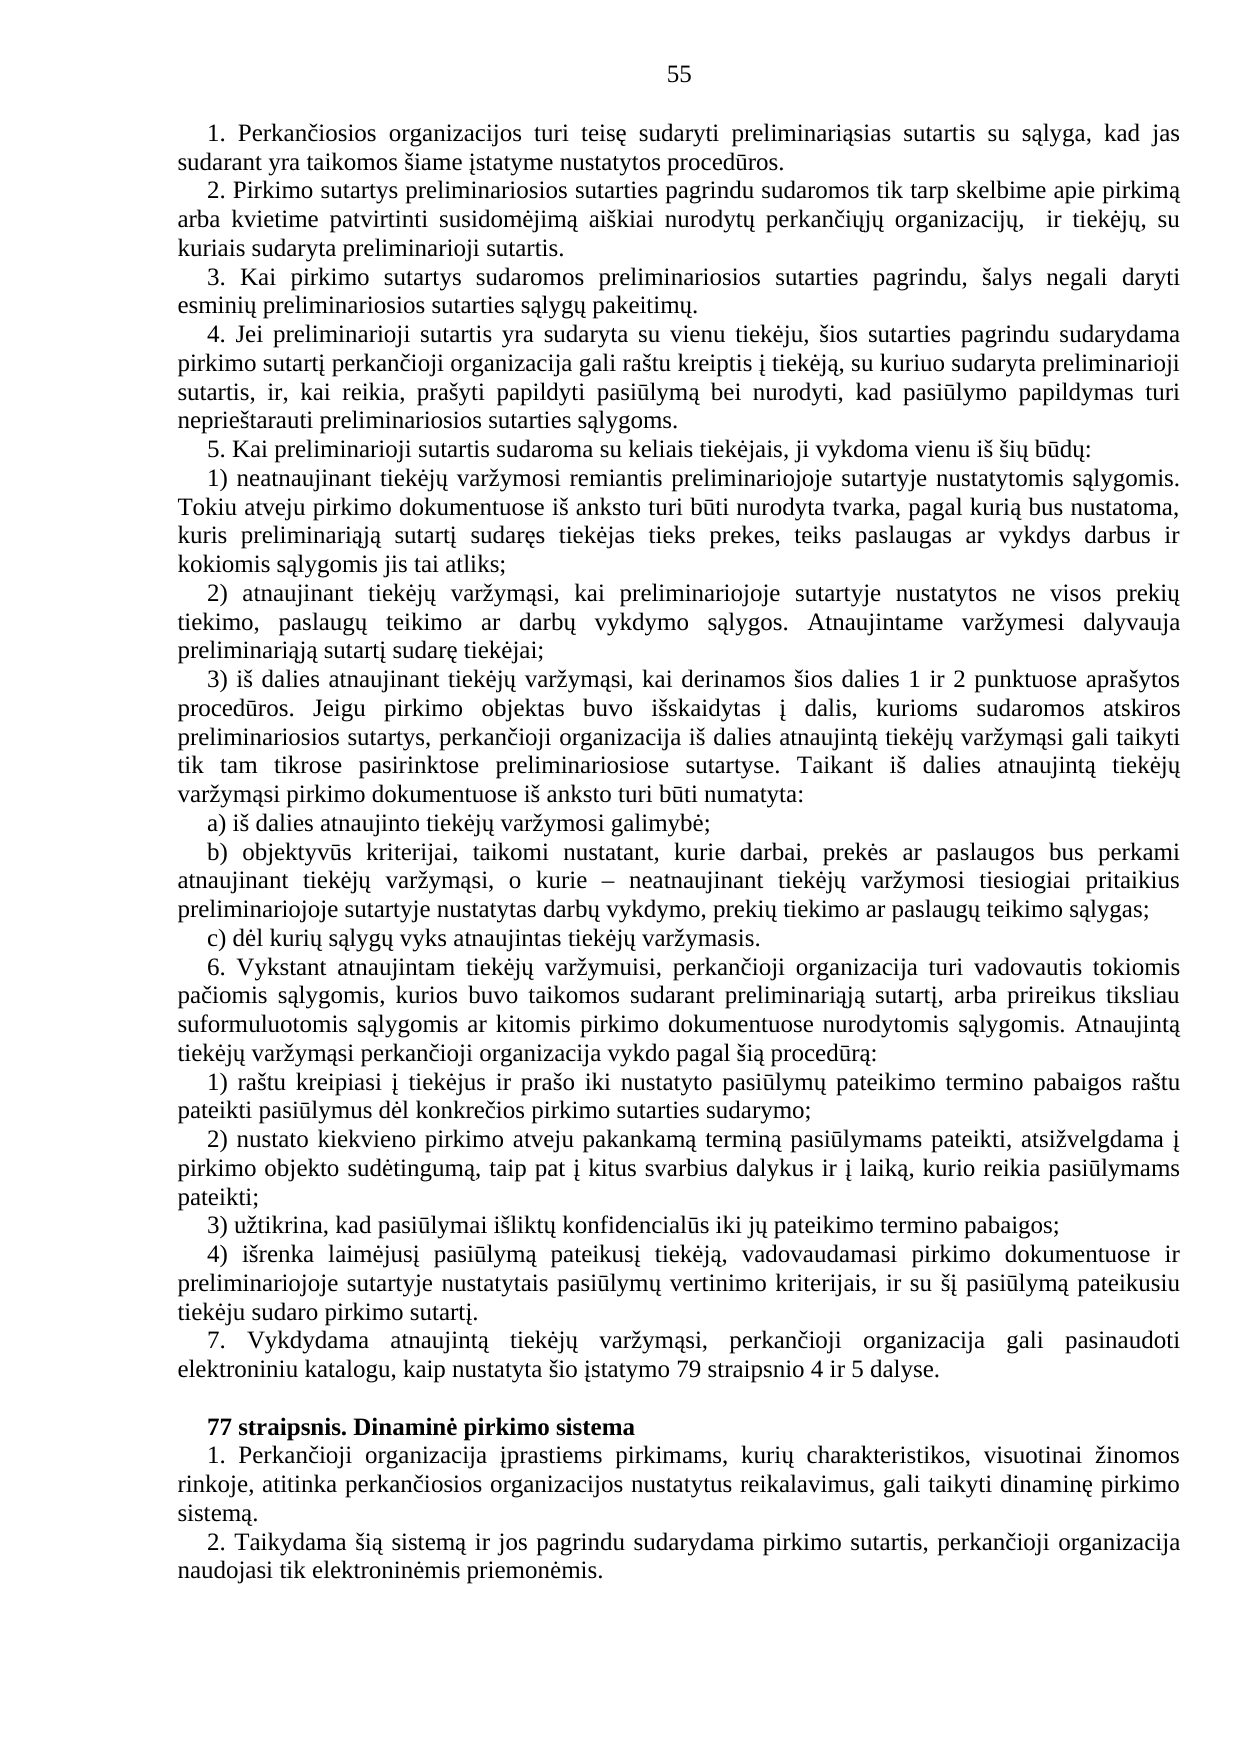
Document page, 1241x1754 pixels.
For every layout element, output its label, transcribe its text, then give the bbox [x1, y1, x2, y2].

text 2) nustato kiekvieno pirkimo atveju pakankamą terminą pasiūlymams pateikti, atsižvelgdama į pirkimo objekto sudėtingumą, taip pat į kitus svarbius dalykus ir į laiką, kurio reikia pasiūlymams pateikti; [177, 1124, 1181, 1211]
text 1. Perkančioji organizacija įprastiems pirkimams, kurių charakteristikos, visuotinai žinomos rinkoje, atitinka perkančiosios organizacijos nustatytus reikalavimus, gali taikyti dinaminę pirkimo sistemą. [177, 1441, 1181, 1527]
text 2. Pirkimo sutartys preliminariosios sutarties pagrindu sudaromos tik tarp skelbime apie pirkimą arba kvietime patvirtinti susidomėjimą aiškiai nurodytų perkančiųjų organizacijų, ir tiekėjų, su kuriais sudaryta preliminarioji sutartis. [177, 176, 1181, 262]
text 2) atnaujinant tiekėjų varžymąsi, kai preliminariojoje sutartyje nustatytos ne visos prekių tiekimo, paslaugų teikimo ar darbų vykdymo sąlygos. Atnaujintame varžymesi dalyvauja preliminariąją sutartį sudarę tiekėjai; [177, 578, 1181, 664]
text c) dėl kurių sąlygų vyks atnaujintas tiekėjų varžymasis. [177, 923, 1181, 952]
text 4. Jei preliminarioji sutartis yra sudaryta su vienu tiekėju, šios sutarties pagrindu sudarydama pirkimo sutartį perkančioji organizacija gali raštu kreiptis į tiekėją, su kuriuo sudaryta preliminarioji sutartis, ir, kai reikia, prašyti papildyti pasiūlymą bei nurodyti, kad pasiūlymo papildymas turi neprieštarauti preliminariosios sutarties sąlygoms. [177, 319, 1181, 434]
text 5. Kai preliminarioji sutartis sudaroma su keliais tiekėjais, ji vykdoma vienu iš šių būdų: [177, 434, 1181, 463]
text 77 straipsnis. Dinaminė pirkimo sistema [177, 1412, 1181, 1441]
text 2. Taikydama šią sistemą ir jos pagrindu sudarydama pirkimo sutartis, perkančioji organizacija naudojasi tik elektroninėmis priemonėmis. [177, 1527, 1181, 1584]
text a) iš dalies atnaujinto tiekėjų varžymosi galimybė; [177, 808, 1181, 837]
text 1. Perkančiosios organizacijos turi teisę sudaryti preliminariąsias sutartis su sąlyga, kad jas sudarant yra taikomos šiame įstatyme nustatytos procedūros. [177, 118, 1181, 176]
text 3. Kai pirkimo sutartys sudaromos preliminariosios sutarties pagrindu, šalys negali daryti esminių preliminariosios sutarties sąlygų pakeitimų. [177, 262, 1181, 319]
text 7. Vykdydama atnaujintą tiekėjų varžymąsi, perkančioji organizacija gali pasinaudoti elektroniniu katalogu, kaip nustatyta šio įstatymo 79 straipsnio 4 ir 5 dalyse. [177, 1326, 1181, 1383]
text 1) neatnaujinant tiekėjų varžymosi remiantis preliminariojoje sutartyje nustatytomis sąlygomis. Tokiu atveju pirkimo dokumentuose iš anksto turi būti nurodyta tvarka, pagal kurią bus nustatoma, kuris preliminariąją sutartį sudaręs tiekėjas tieks prekes, teiks paslaugas ar vykdys darbus ir kokiomis sąlygomis jis tai atliks; [177, 463, 1181, 578]
text 4) išrenka laimėjusį pasiūlymą pateikusį tiekėją, vadovaudamasi pirkimo dokumentuose ir preliminariojoje sutartyje nustatytais pasiūlymų vertinimo kriterijais, ir su šį pasiūlymą pateikusiu tiekėju sudaro pirkimo sutartį. [177, 1239, 1181, 1326]
text 3) užtikrina, kad pasiūlymai išliktų konfidencialūs iki jų pateikimo termino pabaigos; [177, 1211, 1181, 1239]
text b) objektyvūs kriterijai, taikomi nustatant, kurie darbai, prekės ar paslaugos bus perkami atnaujinant tiekėjų varžymąsi, o kurie – neatnaujinant tiekėjų varžymosi tiesiogiai pritaikius preliminariojoje sutartyje nustatytas darbų vykdymo, prekių tiekimo ar paslaugų teikimo sąlygas; [177, 837, 1181, 923]
text 1) raštu kreipiasi į tiekėjus ir prašo iki nustatyto pasiūlymų pateikimo termino pabaigos raštu pateikti pasiūlymus dėl konkrečios pirkimo sutarties sudarymo; [177, 1067, 1181, 1124]
text 3) iš dalies atnaujinant tiekėjų varžymąsi, kai derinamos šios dalies 1 ir 2 punktuose aprašytos procedūros. Jeigu pirkimo objektas buvo išskaidytas į dalis, kurioms sudaromos atskiros preliminariosios sutartys, perkančioji organizacija iš dalies atnaujintą tiekėjų varžymąsi gali taikyti tik tam tikrose pasirinktose preliminariosiose sutartyse. Taikant iš dalies atnaujintą tiekėjų varžymąsi pirkimo dokumentuose iš anksto turi būti numatyta: [177, 664, 1181, 808]
text 6. Vykstant atnaujintam tiekėjų varžymuisi, perkančioji organizacija turi vadovautis tokiomis pačiomis sąlygomis, kurios buvo taikomos sudarant preliminariąją sutartį, arba prireikus tiksliau suformuluotomis sąlygomis ar kitomis pirkimo dokumentuose nurodytomis sąlygomis. Atnaujintą tiekėjų varžymąsi perkančioji organizacija vykdo pagal šią procedūrą: [177, 952, 1181, 1067]
